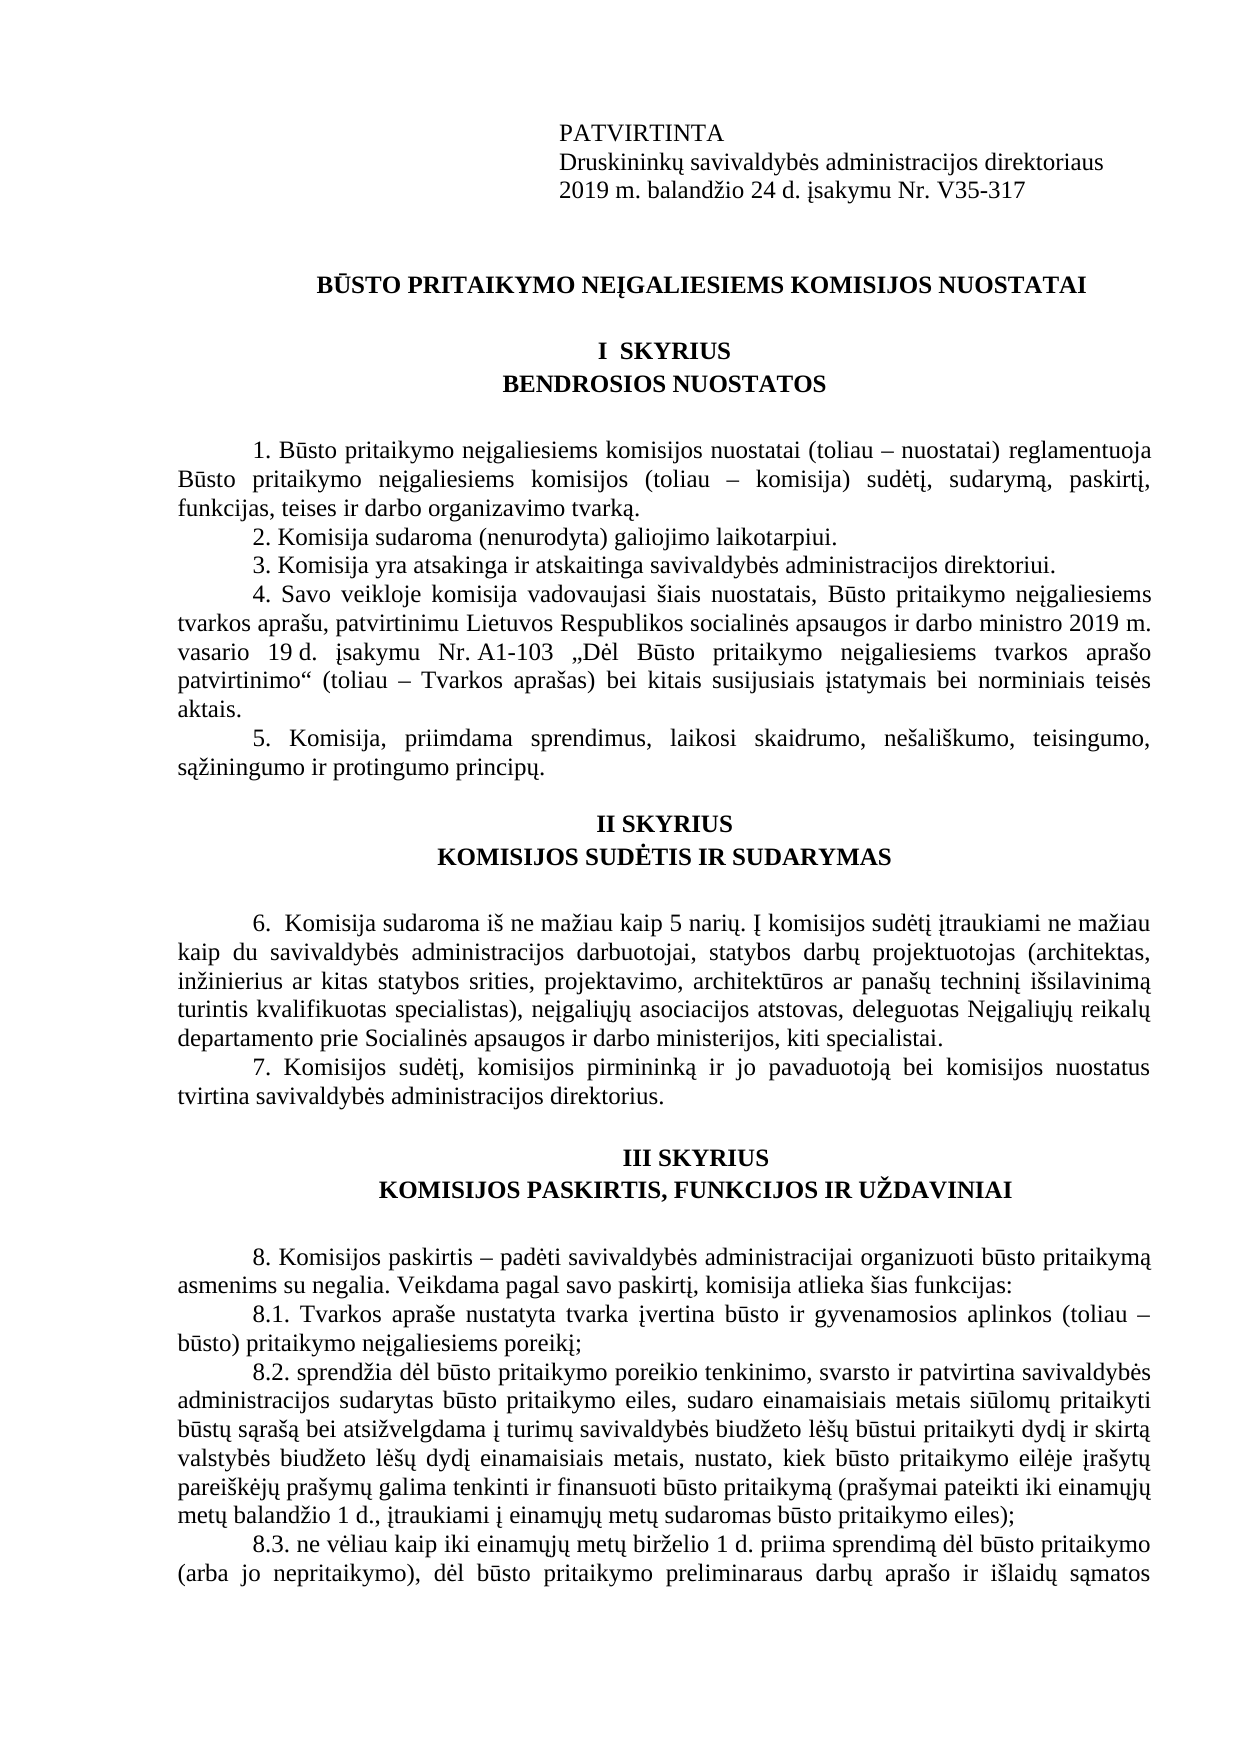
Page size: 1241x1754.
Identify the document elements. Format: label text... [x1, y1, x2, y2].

text 2019 m. balandžio 24 d. įsakymu Nr. V35-317 [177, 176, 1122, 204]
text 2. Komisija sudaroma (nenurodyta) galiojimo laikotarpiui. [177, 522, 1152, 551]
text Druskininkų savivaldybės administracijos direktoriaus [177, 147, 1122, 176]
text 8.1. Tvarkos apraše nustatyta tvarka įvertina būsto ir gyvenamosios aplinkos (toliau – būsto) pritaikymo neįgaliesiems poreikį; [177, 1299, 1152, 1357]
text 7. Komisijos sudėtį, komisijos pirmininką ir jo pavaduotoją bei komisijos nuostatus tvirtina savivaldybės administracijos direktorius. [177, 1052, 1152, 1109]
text II SKYRIUS [177, 809, 1152, 838]
text I SKYRIUS [177, 336, 1152, 365]
text 4. Savo veikloje komisija vadovaujasi šiais nuostatais, Būsto pritaikymo neįgaliesiems tvarkos aprašu, patvirtinimu Lietuvos Respublikos socialinės apsaugos ir darbo ministro 2019 m. vasario 19 d. įsakymu Nr. A1-103 „Dėl Būsto pritaikymo neįgaliesiems tvarkos aprašo patvirtinimo“ (toliau – Tvarkos aprašas) bei kitais susijusiais įstatymais bei norminiais teisės aktais. [177, 579, 1152, 723]
text 5. Komisija, priimdama sprendimus, laikosi skaidrumo, nešališkumo, teisingumo, sąžiningumo ir protingumo principų. [177, 723, 1152, 781]
text Bendrosios nuostatos [177, 369, 1152, 398]
text 8.3. ne vėliau kaip iki einamųjų metų birželio 1 d. priima sprendimą dėl būsto pritaikymo (arba jo nepritaikymo), dėl būsto pritaikymo preliminaraus darbų aprašo ir išlaidų sąmatos [177, 1529, 1152, 1587]
text komisijos sudėtis ir sudarymas [177, 842, 1152, 871]
text komisijos PASKIRTIS, funkcijos IR UŽDAVINIAI [240, 1176, 1152, 1204]
text Būsto pritaikymo neįgaliesiems komisijos nuostatai [177, 270, 1152, 299]
text 3. Komisija yra atsakinga ir atskaitinga savivaldybės administracijos direktoriui. [177, 551, 1152, 579]
text 8.2. sprendžia dėl būsto pritaikymo poreikio tenkinimo, svarsto ir patvirtina savivaldybės administracijos sudarytas būsto pritaikymo eiles, sudaro einamaisiais metais siūlomų pritaikyti būstų sąrašą bei atsižvelgdama į turimų savivaldybės biudžeto lėšų būstui pritaikyti dydį ir skirtą valstybės biudžeto lėšų dydį einamaisiais metais, nustato, kiek būsto pritaikymo eilėje įrašytų pareiškėjų prašymų galima tenkinti ir finansuoti būsto pritaikymą (prašymai pateikti iki einamųjų metų balandžio 1 d., įtraukiami į einamųjų metų sudaromas būsto pritaikymo eiles); [177, 1357, 1152, 1529]
text 8. Komisijos paskirtis – padėti savivaldybės administracijai organizuoti būsto pritaikymą asmenims su negalia. Veikdama pagal savo paskirtį, komisija atlieka šias funkcijas: [177, 1242, 1152, 1299]
text patvirtinta [177, 118, 1122, 147]
text III SKYRIUS [240, 1143, 1152, 1171]
text 1. Būsto pritaikymo neįgaliesiems komisijos nuostatai (toliau – nuostatai) reglamentuoja Būsto pritaikymo neįgaliesiems komisijos (toliau – komisija) sudėtį, sudarymą, paskirtį, funkcijas, teises ir darbo organizavimo tvarką. [177, 436, 1152, 522]
text 6. Komisija sudaroma iš ne mažiau kaip 5 narių. Į komisijos sudėtį įtraukiami ne mažiau kaip du savivaldybės administracijos darbuotojai, statybos darbų projektuotojas (architektas, inžinierius ar kitas statybos srities, projektavimo, architektūros ar panašų techninį išsilavinimą turintis kvalifikuotas specialistas), neįgaliųjų asociacijos atstovas, deleguotas Neįgaliųjų reikalų departamento prie Socialinės apsaugos ir darbo ministerijos, kiti specialistai. [177, 908, 1152, 1052]
